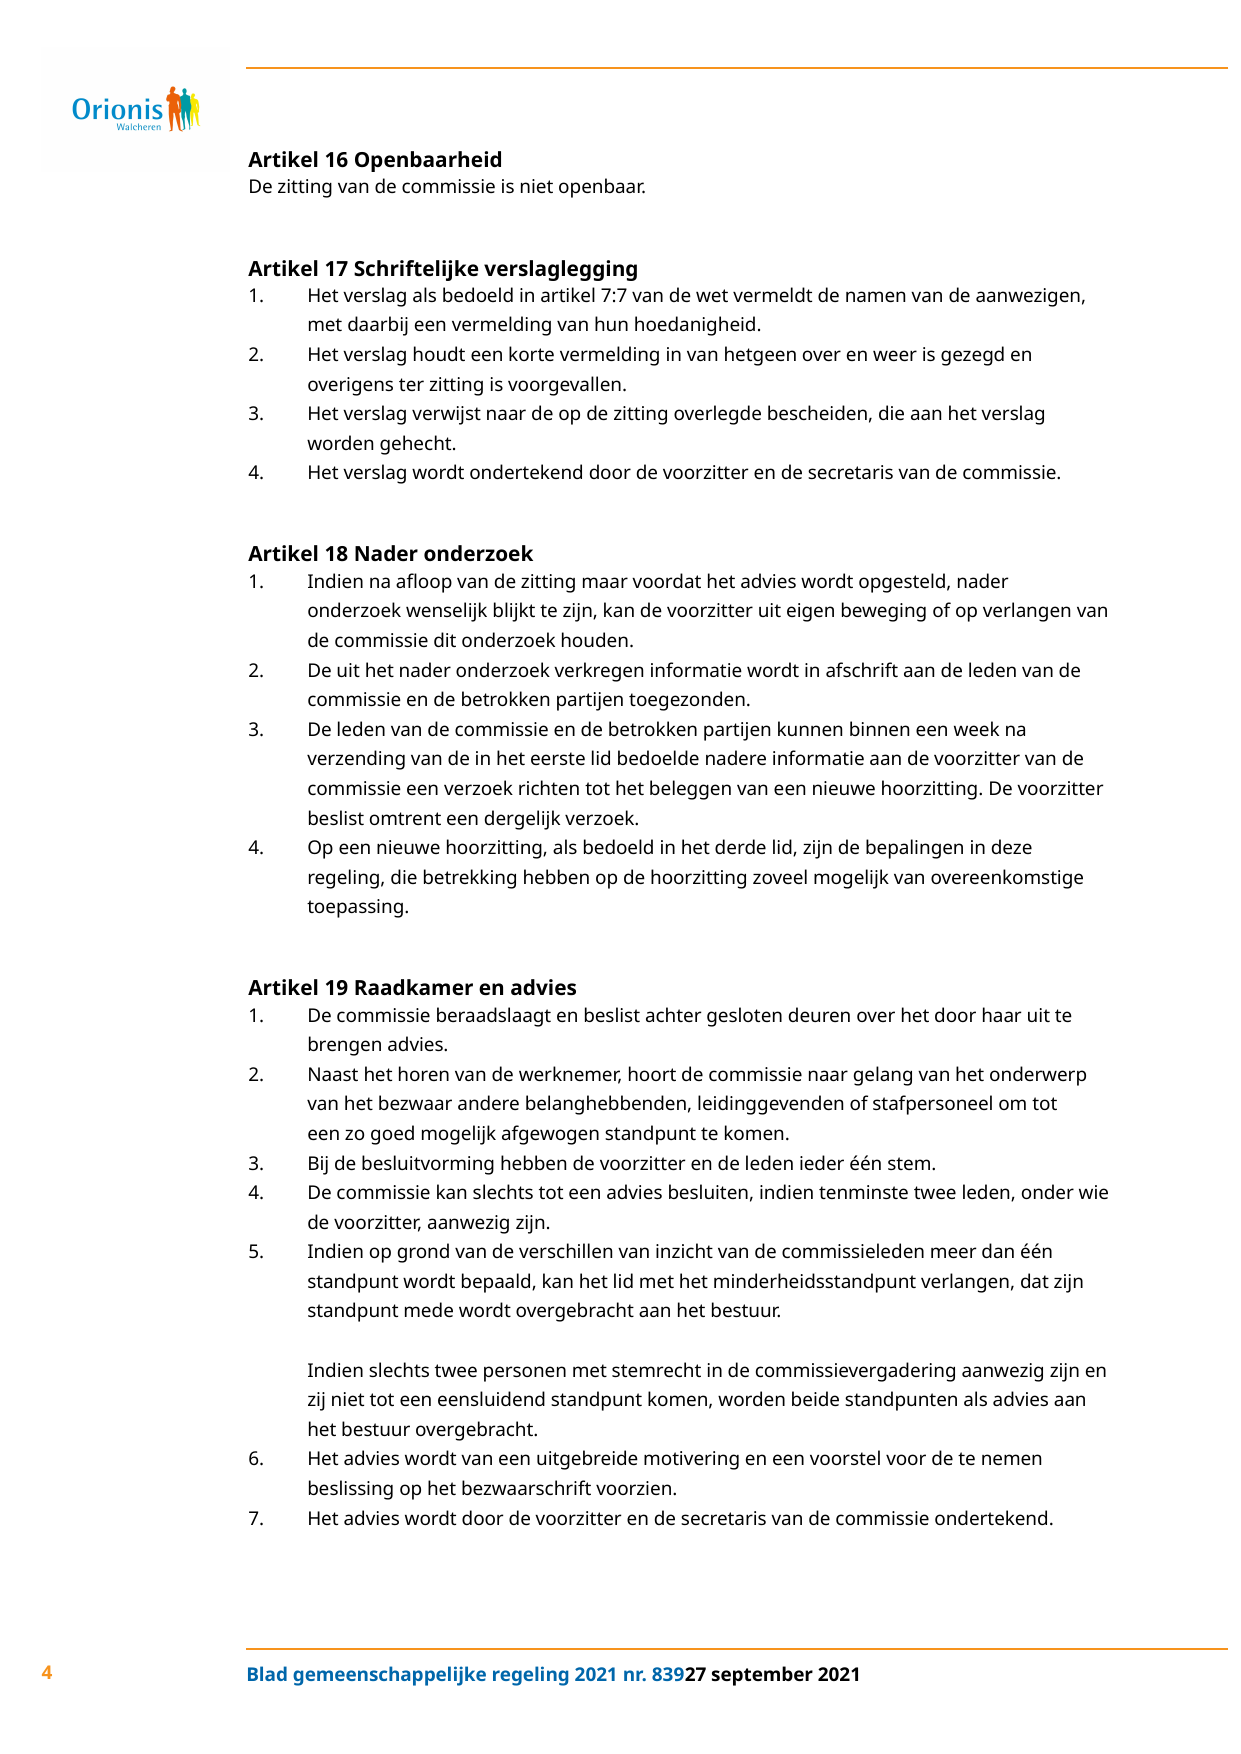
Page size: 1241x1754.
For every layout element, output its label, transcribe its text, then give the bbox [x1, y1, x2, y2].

list Het verslag verwijst naar de op de zitting overlegde bescheiden, die aan het verslag [248, 400, 1152, 426]
list Indien op grond van de verschillen van inzicht van de commissieleden meer dan één [248, 1238, 1152, 1264]
list Indien na afloop van de zitting maar voordat het advies wordt opgesteld, nader [248, 568, 1152, 594]
list Het verslag als bedoeld in artikel 7:7 van de wet vermeldt de namen van de aanwezigen, [248, 282, 1152, 308]
text De zitting van de commissie is niet openbaar. [248, 174, 1152, 199]
picture [41, 47, 231, 172]
text Artikel 17 Schriftelijke verslaglegging [248, 254, 1152, 282]
list Bij de besluitvorming hebben de voorzitter en de leden ieder één stem. [248, 1150, 1152, 1176]
list De uit het nader onderzoek verkregen informatie wordt in afschrift aan de leden van de [248, 657, 1152, 682]
list beslist omtrent een dergelijk verzoek. [248, 805, 1152, 830]
list brengen advies. [248, 1031, 1152, 1057]
list toepassing. [248, 893, 1152, 919]
list commissie een verzoek richten tot het beleggen van een nieuwe hoorzitting. De voorzitter [248, 775, 1152, 801]
list van het bezwaar andere belanghebbenden, leidinggevenden of stafpersoneel om tot [248, 1091, 1152, 1116]
list Op een nieuwe hoorzitting, als bedoeld in het derde lid, zijn de bepalingen in deze [248, 834, 1152, 860]
list de voorzitter, aanwezig zijn. [248, 1209, 1152, 1235]
list Het verslag houdt een korte vermelding in van hetgeen over en weer is gezegd en [248, 341, 1152, 367]
list Het advies wordt door de voorzitter en de secretaris van de commissie ondertekend. [248, 1505, 1152, 1531]
list overigens ter zitting is voorgevallen. [248, 371, 1152, 397]
list zij niet tot een eensluidend standpunt komen, worden beide standpunten als advies aan [248, 1386, 1152, 1412]
list Indien slechts twee personen met stemrecht in de commissievergadering aanwezig zijn en [248, 1357, 1152, 1383]
list De commissie kan slechts tot een advies besluiten, indien tenminste twee leden, onder wie [248, 1179, 1152, 1205]
list verzending van de in het eerste lid bedoelde nadere informatie aan de voorzitter van de [248, 746, 1152, 771]
list Naast het horen van de werknemer, hoort de commissie naar gelang van het onderwerp [248, 1061, 1152, 1087]
list onderzoek wenselijk blijkt te zijn, kan de voorzitter uit eigen beweging of op verlangen van [248, 598, 1152, 623]
list de commissie dit onderzoek houden. [248, 627, 1152, 653]
list beslissing op het bezwaarschrift voorzien. [248, 1475, 1152, 1501]
list standpunt mede wordt overgebracht aan het bestuur. [248, 1298, 1152, 1323]
list Het verslag wordt ondertekend door de voorzitter en de secretaris van de commissie. [248, 459, 1152, 485]
text Artikel 18 Nader onderzoek [248, 539, 1152, 568]
text Artikel 19 Raadkamer en advies [248, 973, 1152, 1002]
list een zo goed mogelijk afgewogen standpunt te komen. [248, 1120, 1152, 1146]
list worden gehecht. [248, 430, 1152, 456]
list regeling, die betrekking hebben op de hoorzitting zoveel mogelijk van overeenkomstige [248, 864, 1152, 889]
list De leden van de commissie en de betrokken partijen kunnen binnen een week na [248, 716, 1152, 742]
text Artikel 16 Openbaarheid [248, 145, 1152, 174]
list met daarbij een vermelding van hun hoedanigheid. [248, 312, 1152, 337]
list Het advies wordt van een uitgebreide motivering en een voorstel voor de te nemen [248, 1446, 1152, 1471]
list standpunt wordt bepaald, kan het lid met het minderheidsstandpunt verlangen, dat zijn [248, 1268, 1152, 1294]
list commissie en de betrokken partijen toegezonden. [248, 686, 1152, 712]
list het bestuur overgebracht. [248, 1416, 1152, 1442]
list De commissie beraadslaagt en beslist achter gesloten deuren over het door haar uit te [248, 1002, 1152, 1028]
